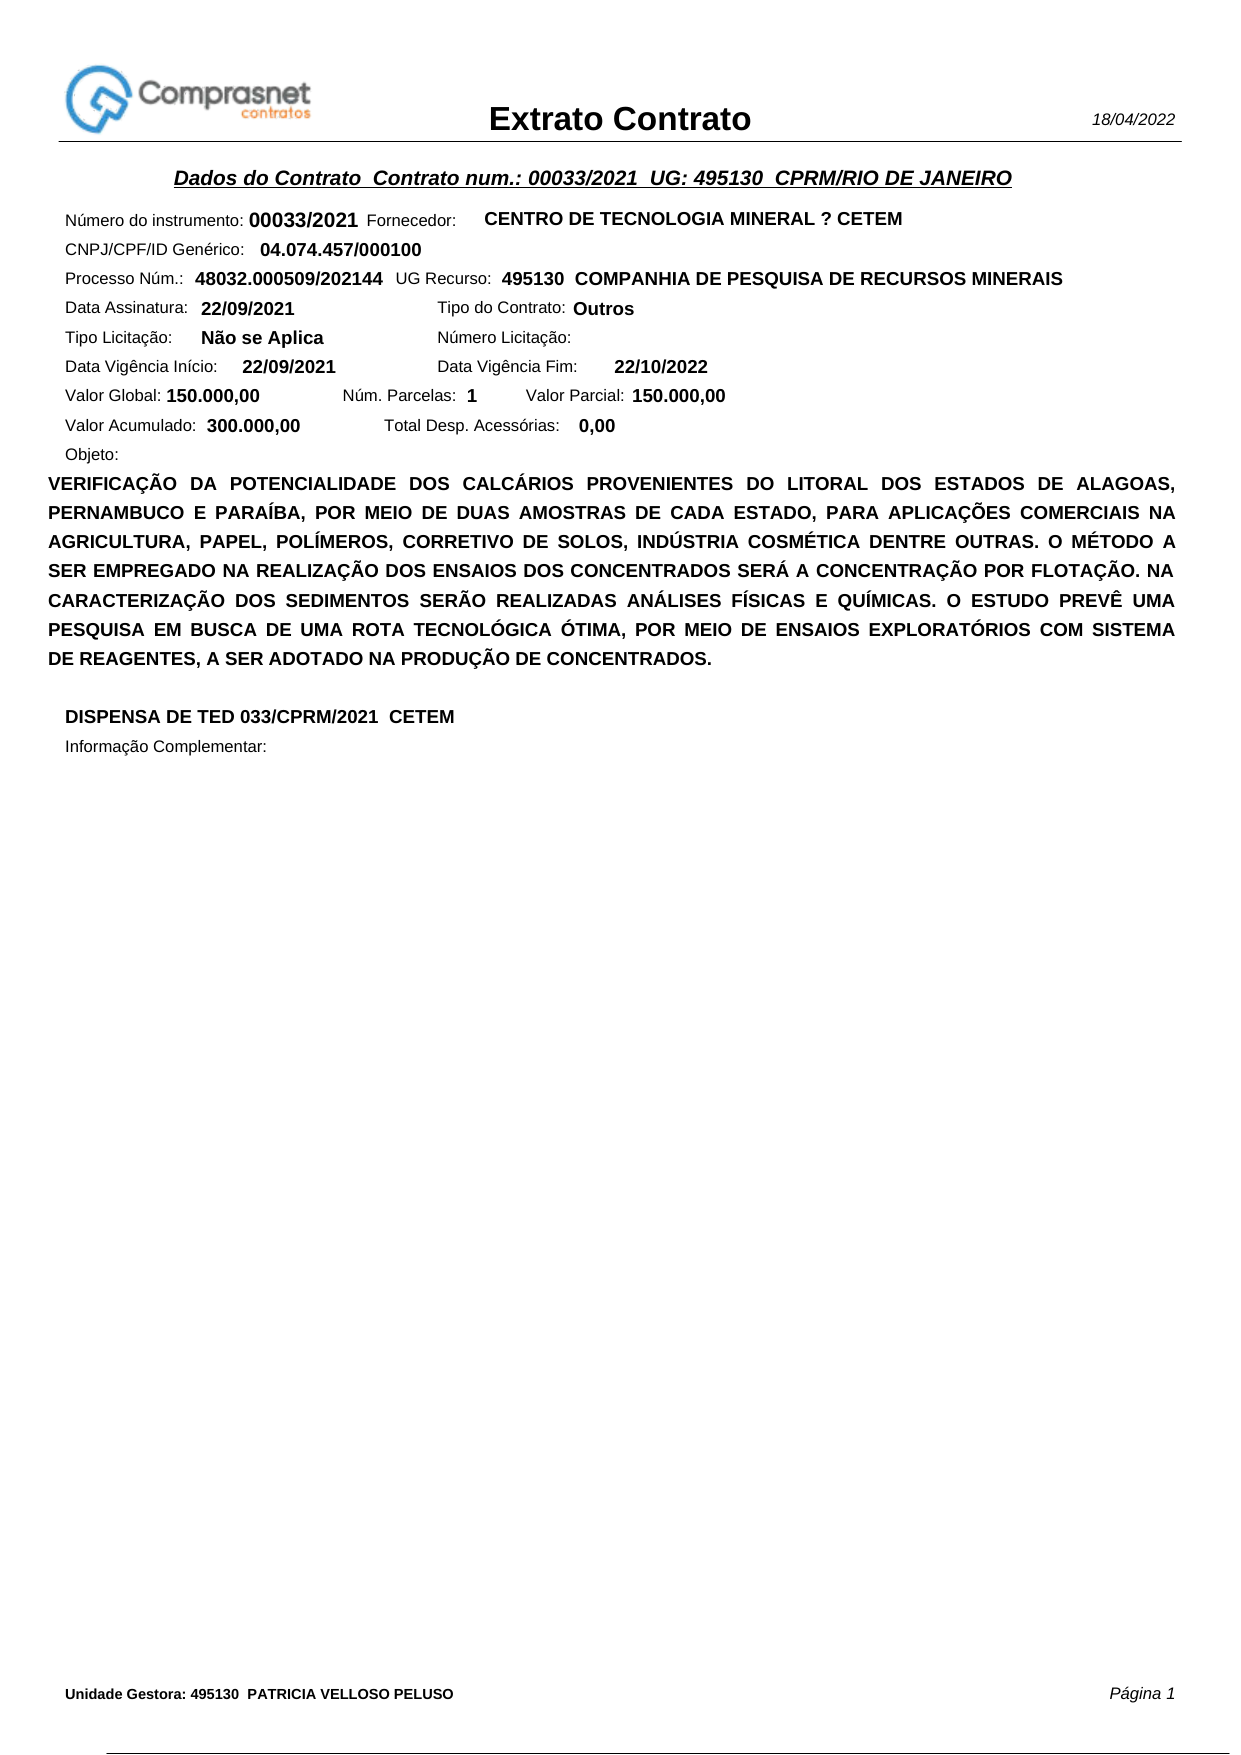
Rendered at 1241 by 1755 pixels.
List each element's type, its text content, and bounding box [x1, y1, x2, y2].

text Número do instrumento: 00033/2021 Fornecedor: CENTRO DE TECNOLOGIA MINERAL ? CETEM [65, 207, 1193, 231]
text Objeto: [65, 445, 1193, 464]
text Data Vigência Início: 22/09/2021 Data Vigência Fim: 22/10/2022 Valor Global: 150.000,00 Núm. Parcelas: 1 Valor Parcial: 150.000,00 Valor Acumulado: 300.000,00 Total Desp. Acessórias: 0,00 [65, 356, 726, 436]
text Data Assinatura: 22/09/2021 Tipo do Contrato: Outros [65, 297, 1193, 319]
text Processo Núm.: 48032.000509/2021­44 UG Recurso: 495130 ­ COMPANHIA DE PESQUISA DE RECURSOS MINERAIS [65, 268, 1193, 289]
text Tipo Licitação: Não se Aplica Número Licitação: [65, 327, 1193, 348]
text DISPENSA DE TED 033/CPRM/2021 ­ CETEM [65, 706, 1193, 728]
text Informação Complementar: [65, 737, 1193, 756]
text CNPJ/CPF/ID Genérico: 04.074.457/0001­00 [65, 238, 1193, 260]
text Dados do Contrato ­ Contrato num.: 00033/2021 ­ UG: 495130 ­ CPRM/RIO DE JANEIRO [48, 166, 1193, 190]
text VERIFICAÇÃO DA POTENCIALIDADE DOS CALCÁRIOS PROVENIENTES DO LITORAL DOS ESTADOS DE ALAGOAS, PERNAMBUCO E PARAÍBA, POR MEIO DE DUAS AMOSTRAS DE CADA ESTADO, PARA APLICAÇÕES COMERCIAIS NA AGRICULTURA, PAPEL, POLÍMEROS, CORRETIVO DE SOLOS, INDÚSTRIA COSMÉTICA DENTRE OUTRAS. O MÉTODO A SER EMPREGADO NA REALIZAÇÃO DOS ENSAIOS DOS CONCENTRADOS SERÁ A CONCENTRAÇÃO POR FLOTAÇÃO. NA CARACTERIZAÇÃO DOS SEDIMENTOS SERÃO REALIZADAS ANÁLISES FÍSICAS E QUÍMICAS. O ESTUDO PREVÊ UMA PESQUISA EM BUSCA DE UMA ROTA TECNOLÓGICA ÓTIMA, POR MEIO DE ENSAIOS EXPLORATÓRIOS COM SISTEMA DE REAGENTES, A SER ADOTADO NA PRODUÇÃO DE CONCENTRADOS. [48, 473, 1176, 669]
